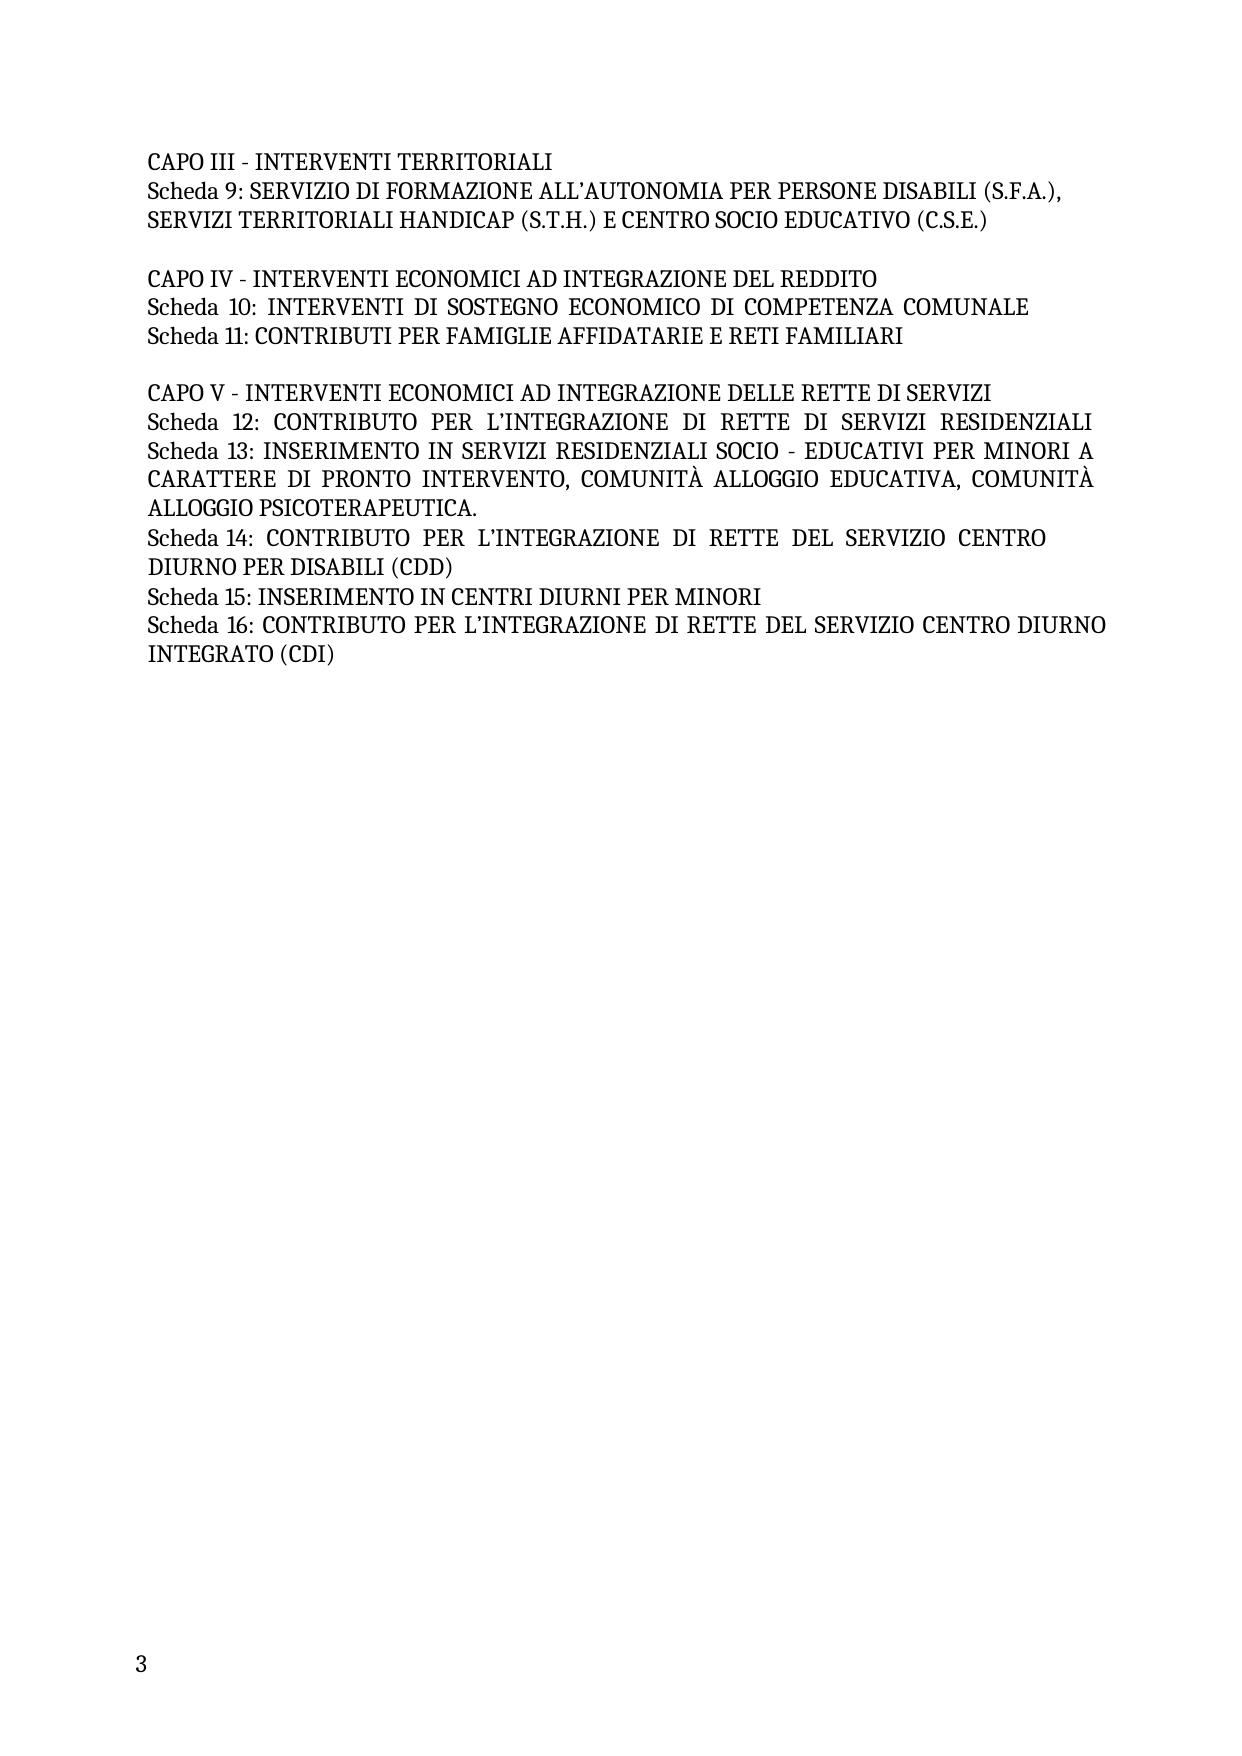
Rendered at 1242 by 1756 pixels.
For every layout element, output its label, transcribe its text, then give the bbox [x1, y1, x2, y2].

text CAPO IV - INTERVENTI ECONOMICI AD INTEGRAZIONE DEL REDDITO [148, 264, 1106, 293]
text Scheda 16: CONTRIBUTO PER L’INTEGRAZIONE DI RETTE DEL SERVIZIO CENTRO DIURNO INTEGRATO (CDI) [148, 611, 1106, 668]
text CAPO III - INTERVENTI TERRITORIALI [148, 148, 1106, 176]
text DIURNO PER DISABILI (CDD) [148, 552, 1106, 581]
text CAPO V - INTERVENTI ECONOMICI AD INTEGRAZIONE DELLE RETTE DI SERVIZI [148, 379, 1094, 408]
text Scheda 10: INTERVENTI DI SOSTEGNO ECONOMICO DI COMPETENZA COMUNALE Scheda 11: CONTRIBUTI PER FAMIGLIE AFFIDATARIE E RETI FAMILIARI [148, 293, 1030, 350]
text SERVIZI TERRITORIALI HANDICAP (S.T.H.) E CENTRO SOCIO EDUCATIVO (C.S.E.) [148, 206, 1106, 235]
text Scheda 12: CONTRIBUTO PER L’INTEGRAZIONE DI RETTE DI SERVIZI RESIDENZIALI Scheda 13: INSERIMENTO IN SERVIZI RESIDENZIALI SOCIO - EDUCATIVI PER MINORI A CARATTERE DI PRONTO INTERVENTO, COMUNITÀ ALLOGGIO EDUCATIVA, COMUNITÀ ALLOGGIO PSICOTERAPEUTICA. [148, 408, 1094, 523]
text Scheda 15: INSERIMENTO IN CENTRI DIURNI PER MINORI [148, 582, 1106, 611]
text Scheda 14: CONTRIBUTO PER L’INTEGRAZIONE DI RETTE DEL SERVIZIO CENTRO [148, 523, 1106, 552]
text Scheda 9: SERVIZIO DI FORMAZIONE ALL’AUTONOMIA PER PERSONE DISABILI (S.F.A.), [148, 176, 1106, 206]
